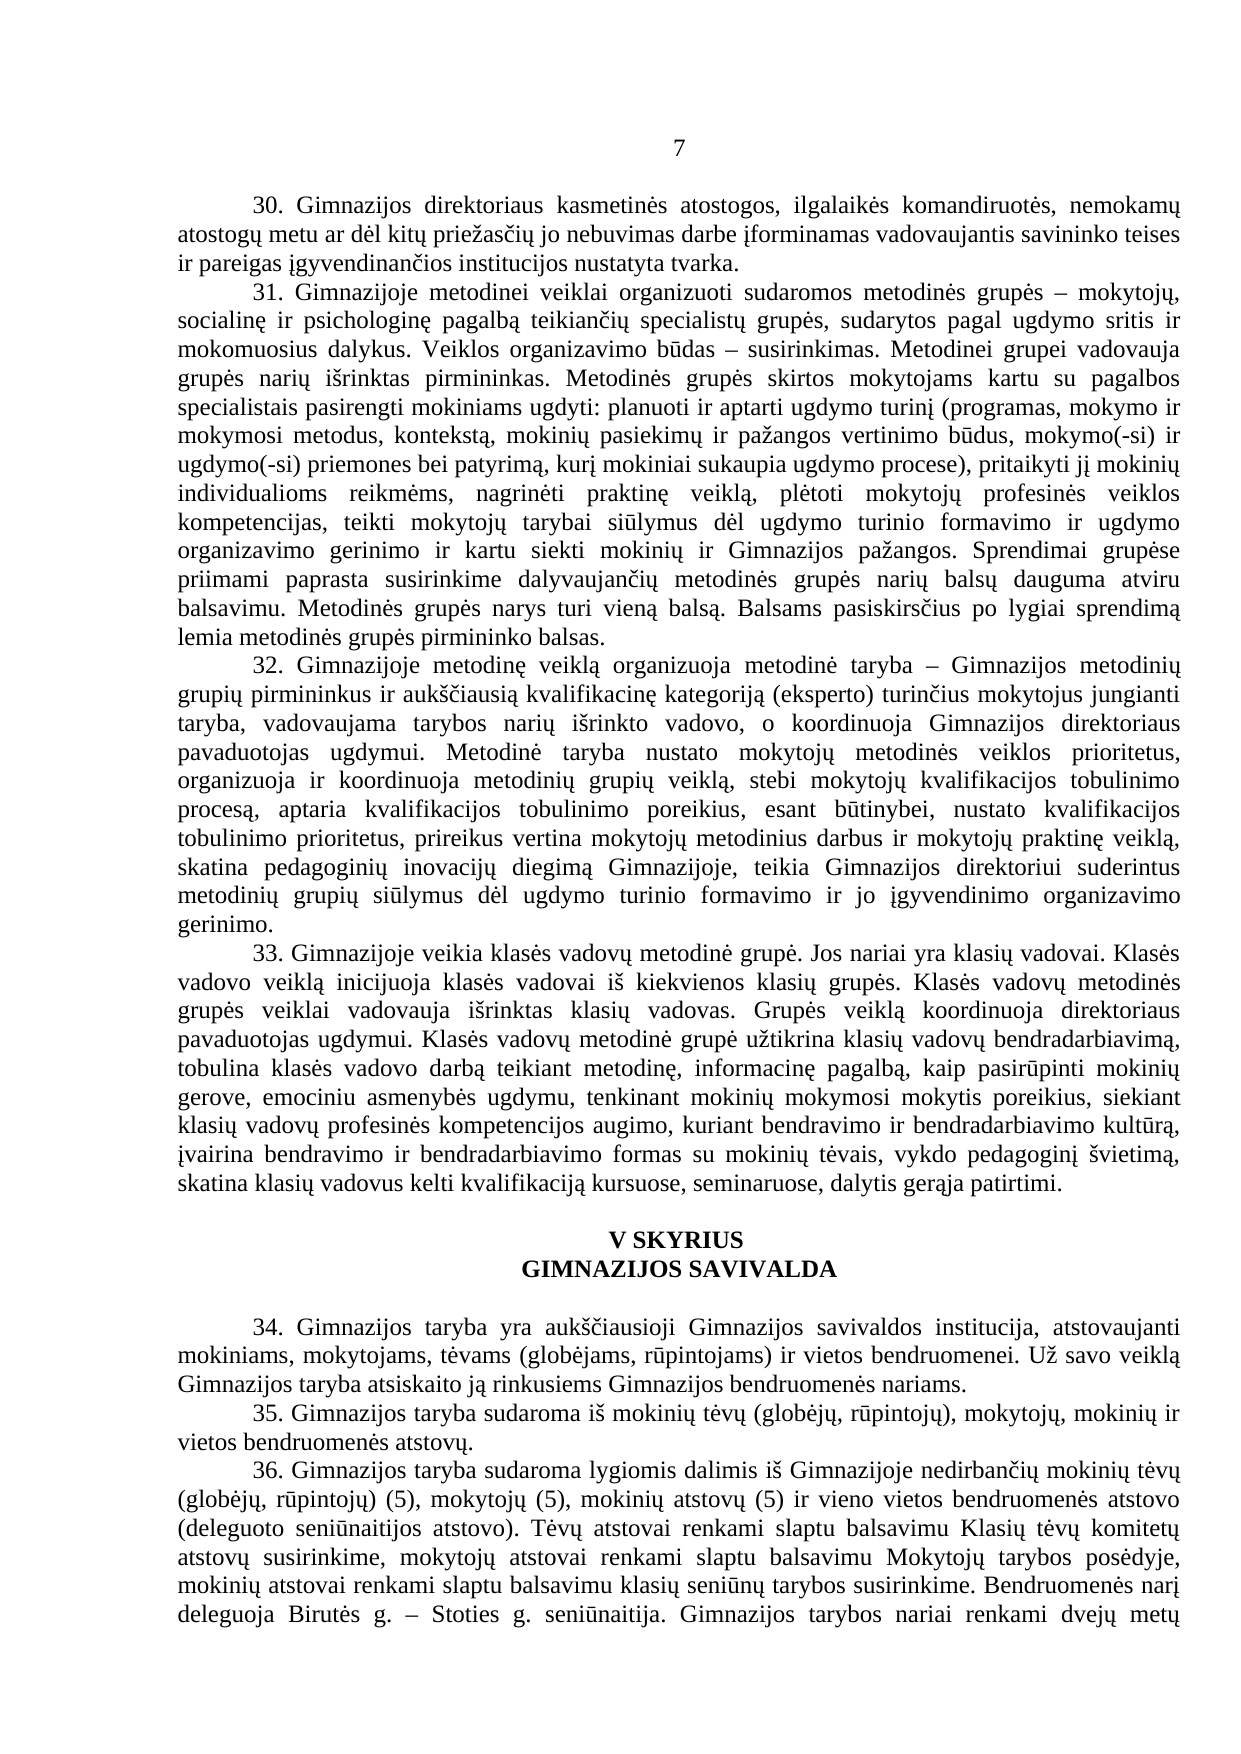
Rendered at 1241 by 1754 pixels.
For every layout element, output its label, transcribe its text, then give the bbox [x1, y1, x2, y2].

text 36. Gimnazijos taryba sudaroma lygiomis dalimis iš Gimnazijoje nedirbančių mokinių tėvų (globėjų, rūpintojų) (5), mokytojų (5), mokinių atstovų (5) ir vieno vietos bendruomenės atstovo (deleguoto seniūnaitijos atstovo). Tėvų atstovai renkami slaptu balsavimu Klasių tėvų komitetų atstovų susirinkime, mokytojų atstovai renkami slaptu balsavimu Mokytojų tarybos posėdyje, mokinių atstovai renkami slaptu balsavimu klasių seniūnų tarybos susirinkime. Bendruomenės narį deleguoja Birutės g. – Stoties g. seniūnaitija. Gimnazijos tarybos nariai renkami dvejų metų [177, 1455, 1181, 1628]
text V SKYRIUS [177, 1225, 1181, 1254]
text 33. Gimnazijoje veikia klasės vadovų metodinė grupė. Jos nariai yra klasių vadovai. Klasės vadovo veiklą inicijuoja klasės vadovai iš kiekvienos klasių grupės. Klasės vadovų metodinės grupės veiklai vadovauja išrinktas klasių vadovas. Grupės veiklą koordinuoja direktoriaus pavaduotojas ugdymui. Klasės vadovų metodinė grupė užtikrina klasių vadovų bendradarbiavimą, tobulina klasės vadovo darbą teikiant metodinę, informacinę pagalbą, kaip pasirūpinti mokinių gerove, emociniu asmenybės ugdymu, tenkinant mokinių mokymosi mokytis poreikius, siekiant klasių vadovų profesinės kompetencijos augimo, kuriant bendravimo ir bendradarbiavimo kultūrą, įvairina bendravimo ir bendradarbiavimo formas su mokinių tėvais, vykdo pedagoginį švietimą, skatina klasių vadovus kelti kvalifikaciją kursuose, seminaruose, dalytis gerąja patirtimi. [177, 938, 1181, 1197]
text 31. Gimnazijoje metodinei veiklai organizuoti sudaromos metodinės grupės – mokytojų, socialinę ir psichologinę pagalbą teikiančių specialistų grupės, sudarytos pagal ugdymo sritis ir mokomuosius dalykus. Veiklos organizavimo būdas – susirinkimas. Metodinei grupei vadovauja grupės narių išrinktas pirmininkas. Metodinės grupės skirtos mokytojams kartu su pagalbos specialistais pasirengti mokiniams ugdyti: planuoti ir aptarti ugdymo turinį (programas, mokymo ir mokymosi metodus, kontekstą, mokinių pasiekimų ir pažangos vertinimo būdus, mokymo(-si) ir ugdymo(-si) priemones bei patyrimą, kurį mokiniai sukaupia ugdymo procese), pritaikyti jį mokinių individualioms reikmėms, nagrinėti praktinę veiklą, plėtoti mokytojų profesinės veiklos kompetencijas, teikti mokytojų tarybai siūlymus dėl ugdymo turinio formavimo ir ugdymo organizavimo gerinimo ir kartu siekti mokinių ir Gimnazijos pažangos. Sprendimai grupėse priimami paprasta susirinkime dalyvaujančių metodinės grupės narių balsų dauguma atviru balsavimu. Metodinės grupės narys turi vieną balsą. Balsams pasiskirsčius po lygiai sprendimą lemia metodinės grupės pirmininko balsas. [177, 277, 1181, 650]
text 32. Gimnazijoje metodinę veiklą organizuoja metodinė taryba – Gimnazijos metodinių grupių pirmininkus ir aukščiausią kvalifikacinę kategoriją (eksperto) turinčius mokytojus jungianti taryba, vadovaujama tarybos narių išrinkto vadovo, o koordinuoja Gimnazijos direktoriaus pavaduotojas ugdymui. Metodinė taryba nustato mokytojų metodinės veiklos prioritetus, organizuoja ir koordinuoja metodinių grupių veiklą, stebi mokytojų kvalifikacijos tobulinimo procesą, aptaria kvalifikacijos tobulinimo poreikius, esant būtinybei, nustato kvalifikacijos tobulinimo prioritetus, prireikus vertina mokytojų metodinius darbus ir mokytojų praktinę veiklą, skatina pedagoginių inovacijų diegimą Gimnazijoje, teikia Gimnazijos direktoriui suderintus metodinių grupių siūlymus dėl ugdymo turinio formavimo ir jo įgyvendinimo organizavimo gerinimo. [177, 650, 1181, 938]
text 34. Gimnazijos taryba yra aukščiausioji Gimnazijos savivaldos institucija, atstovaujanti mokiniams, mokytojams, tėvams (globėjams, rūpintojams) ir vietos bendruomenei. Už savo veiklą Gimnazijos taryba atsiskaito ją rinkusiems Gimnazijos bendruomenės nariams. [177, 1312, 1181, 1398]
text 30. Gimnazijos direktoriaus kasmetinės atostogos, ilgalaikės komandiruotės, nemokamų atostogų metu ar dėl kitų priežasčių jo nebuvimas darbe įforminamas vadovaujantis savininko teises ir pareigas įgyvendinančios institucijos nustatyta tvarka. [177, 190, 1181, 277]
text GIMNAZIJOS SAVIVALDA [177, 1254, 1181, 1283]
text 35. Gimnazijos taryba sudaroma iš mokinių tėvų (globėjų, rūpintojų), mokytojų, mokinių ir vietos bendruomenės atstovų. [177, 1398, 1181, 1455]
